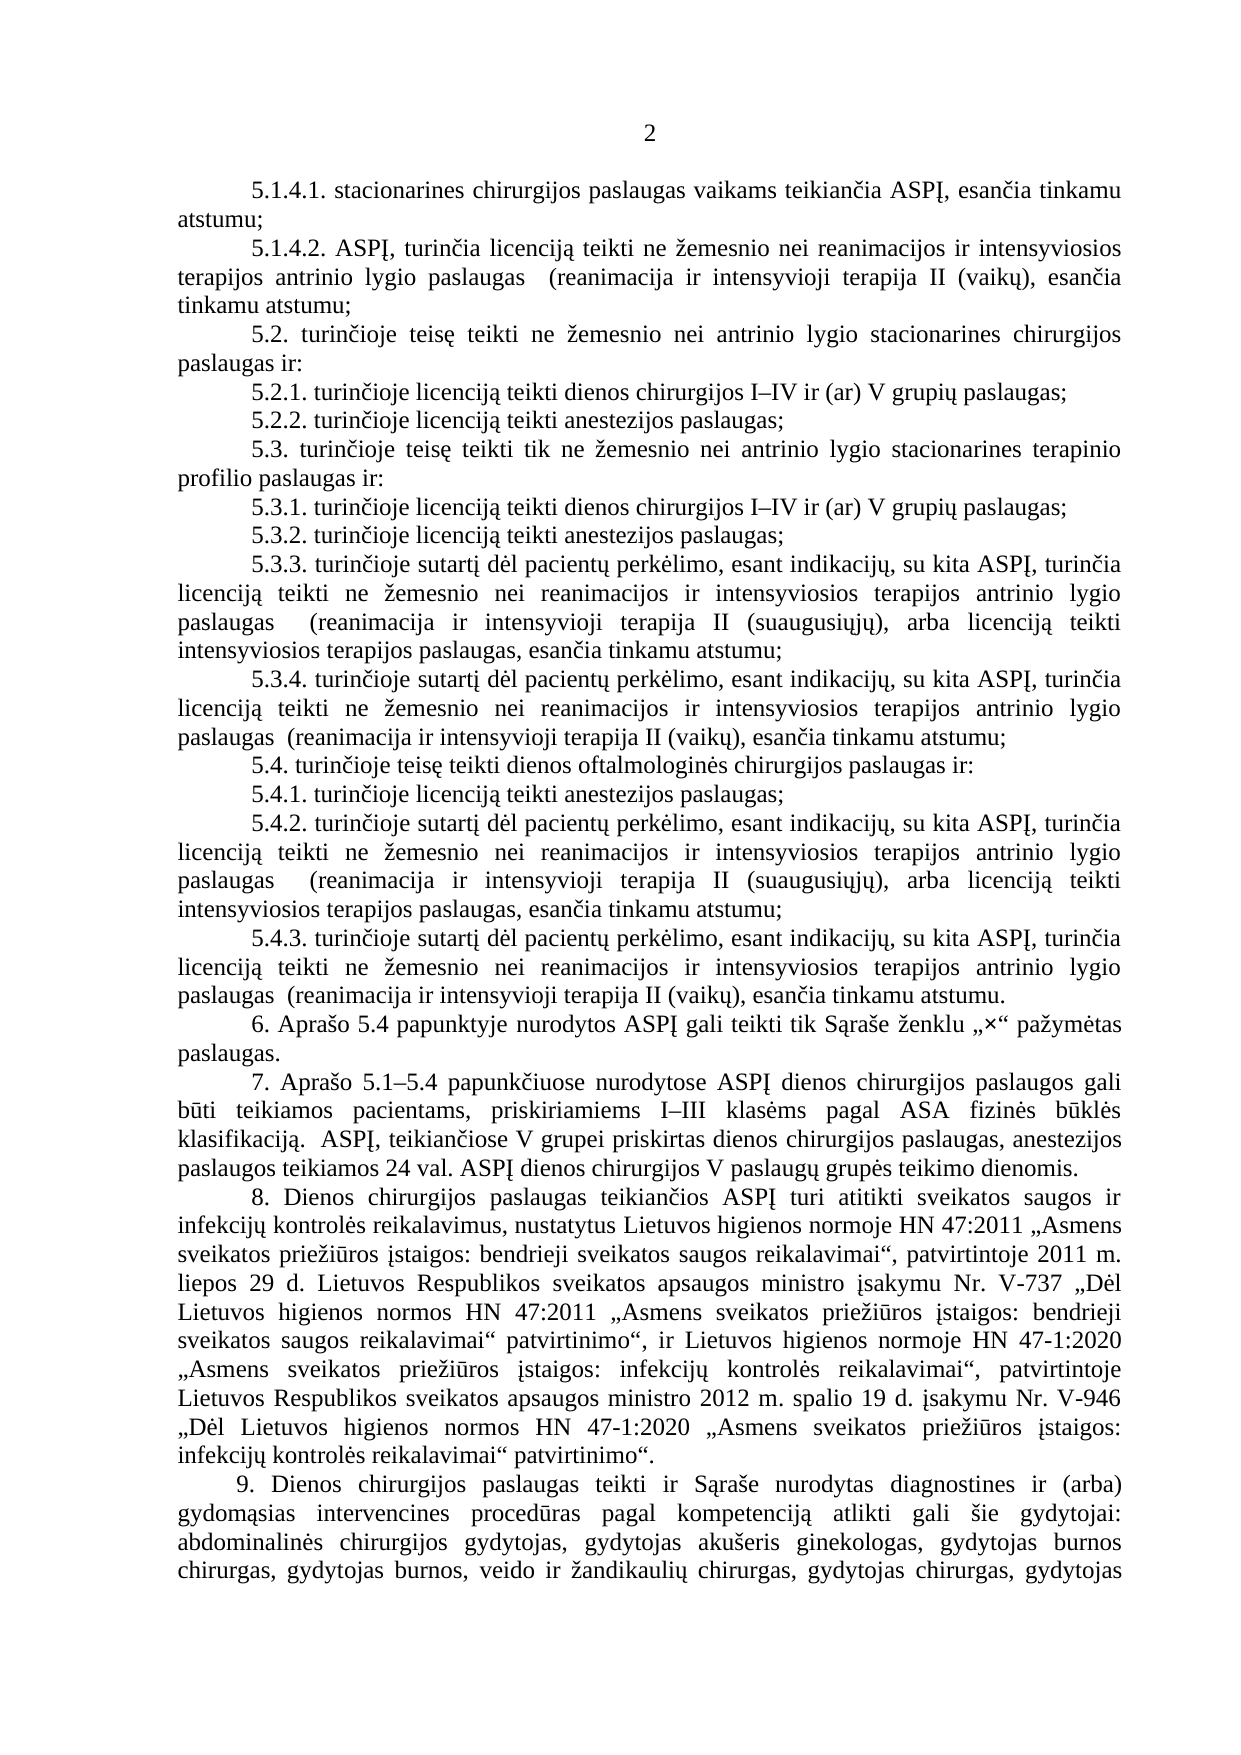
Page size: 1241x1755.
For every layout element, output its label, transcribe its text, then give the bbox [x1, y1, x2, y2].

text 5.4.2. turinčioje sutartį dėl pacientų perkėlimo, esant indikacijų, su kita ASPĮ, turinčia licenciją teikti ne žemesnio nei reanimacijos ir intensyviosios terapijos antrinio lygio paslaugas (reanimacija ir intensyvioji terapija II (suaugusiųjų), arba licenciją teikti intensyviosios terapijos paslaugas, esančia tinkamu atstumu; [177, 808, 1122, 923]
text 5.3.1. turinčioje licenciją teikti dienos chirurgijos I–IV ir (ar) V grupių paslaugas; [177, 492, 1122, 521]
text 5.3.3. turinčioje sutartį dėl pacientų perkėlimo, esant indikacijų, su kita ASPĮ, turinčia licenciją teikti ne žemesnio nei reanimacijos ir intensyviosios terapijos antrinio lygio paslaugas (reanimacija ir intensyvioji terapija II (suaugusiųjų), arba licenciją teikti intensyviosios terapijos paslaugas, esančia tinkamu atstumu; [177, 549, 1122, 664]
text 5.3.2. turinčioje licenciją teikti anestezijos paslaugas; [177, 521, 1122, 549]
text 5.4.1. turinčioje licenciją teikti anestezijos paslaugas; [177, 779, 1122, 808]
text 5.2.2. turinčioje licenciją teikti anestezijos paslaugas; [177, 406, 1122, 434]
text 5.4. turinčioje teisę teikti dienos oftalmologinės chirurgijos paslaugas ir: [251, 751, 1122, 779]
text 8. Dienos chirurgijos paslaugas teikiančios ASPĮ turi atitikti sveikatos saugos ir infekcijų kontrolės reikalavimus, nustatytus Lietuvos higienos normoje HN 47:2011 „Asmens sveikatos priežiūros įstaigos: bendrieji sveikatos saugos reikalavimai“, patvirtintoje 2011 m. liepos 29 d. Lietuvos Respublikos sveikatos apsaugos ministro įsakymu Nr. V-737 „Dėl Lietuvos higienos normos HN 47:2011 „Asmens sveikatos priežiūros įstaigos: bendrieji sveikatos saugos reikalavimai“ patvirtinimo“, ir Lietuvos higienos normoje HN 47-1:2020 „Asmens sveikatos priežiūros įstaigos: infekcijų kontrolės reikalavimai“, patvirtintoje Lietuvos Respublikos sveikatos apsaugos ministro 2012 m. spalio 19 d. įsakymu Nr. V-946 „Dėl Lietuvos higienos normos HN 47-1:2020 „Asmens sveikatos priežiūros įstaigos: infekcijų kontrolės reikalavimai“ patvirtinimo“. [177, 1182, 1122, 1469]
text 5.2.1. turinčioje licenciją teikti dienos chirurgijos I–IV ir (ar) V grupių paslaugas; [177, 377, 1122, 406]
text 5.2. turinčioje teisę teikti ne žemesnio nei antrinio lygio stacionarines chirurgijos paslaugas ir: [177, 319, 1122, 377]
text 9. Dienos chirurgijos paslaugas teikti ir Sąraše nurodytas diagnostines ir (arba) gydomąsias intervencines procedūras pagal kompetenciją atlikti gali šie gydytojai: abdominalinės chirurgijos gydytojas, gydytojas akušeris ginekologas, gydytojas burnos chirurgas, gydytojas burnos, veido ir žandikaulių chirurgas, gydytojas chirurgas, gydytojas [177, 1469, 1122, 1584]
text 5.3.4. turinčioje sutartį dėl pacientų perkėlimo, esant indikacijų, su kita ASPĮ, turinčia licenciją teikti ne žemesnio nei reanimacijos ir intensyviosios terapijos antrinio lygio paslaugas (reanimacija ir intensyvioji terapija II (vaikų), esančia tinkamu atstumu; [177, 664, 1122, 751]
text 5.4.3. turinčioje sutartį dėl pacientų perkėlimo, esant indikacijų, su kita ASPĮ, turinčia licenciją teikti ne žemesnio nei reanimacijos ir intensyviosios terapijos antrinio lygio paslaugas (reanimacija ir intensyvioji terapija II (vaikų), esančia tinkamu atstumu. [177, 923, 1122, 1009]
text 5.1.4.2. ASPĮ, turinčia licenciją teikti ne žemesnio nei reanimacijos ir intensyviosios terapijos antrinio lygio paslaugas (reanimacija ir intensyvioji terapija II (vaikų), esančia tinkamu atstumu; [177, 233, 1122, 319]
text 6. Aprašo 5.4 papunktyje nurodytos ASPĮ gali teikti tik Sąraše ženklu „×“ pažymėtas paslaugas. [177, 1009, 1122, 1067]
text 5.3. turinčioje teisę teikti tik ne žemesnio nei antrinio lygio stacionarines terapinio profilio paslaugas ir: [177, 434, 1122, 492]
text 7. Aprašo 5.1–5.4 papunkčiuose nurodytose ASPĮ dienos chirurgijos paslaugos gali būti teikiamos pacientams, priskiriamiems I–III klasėms pagal ASA fizinės būklės klasifikaciją. ASPĮ, teikiančiose V grupei priskirtas dienos chirurgijos paslaugas, anestezijos paslaugos teikiamos 24 val. ASPĮ dienos chirurgijos V paslaugų grupės teikimo dienomis. [177, 1067, 1122, 1182]
text 5.1.4.1. stacionarines chirurgijos paslaugas vaikams teikiančia ASPĮ, esančia tinkamu atstumu; [177, 176, 1122, 233]
